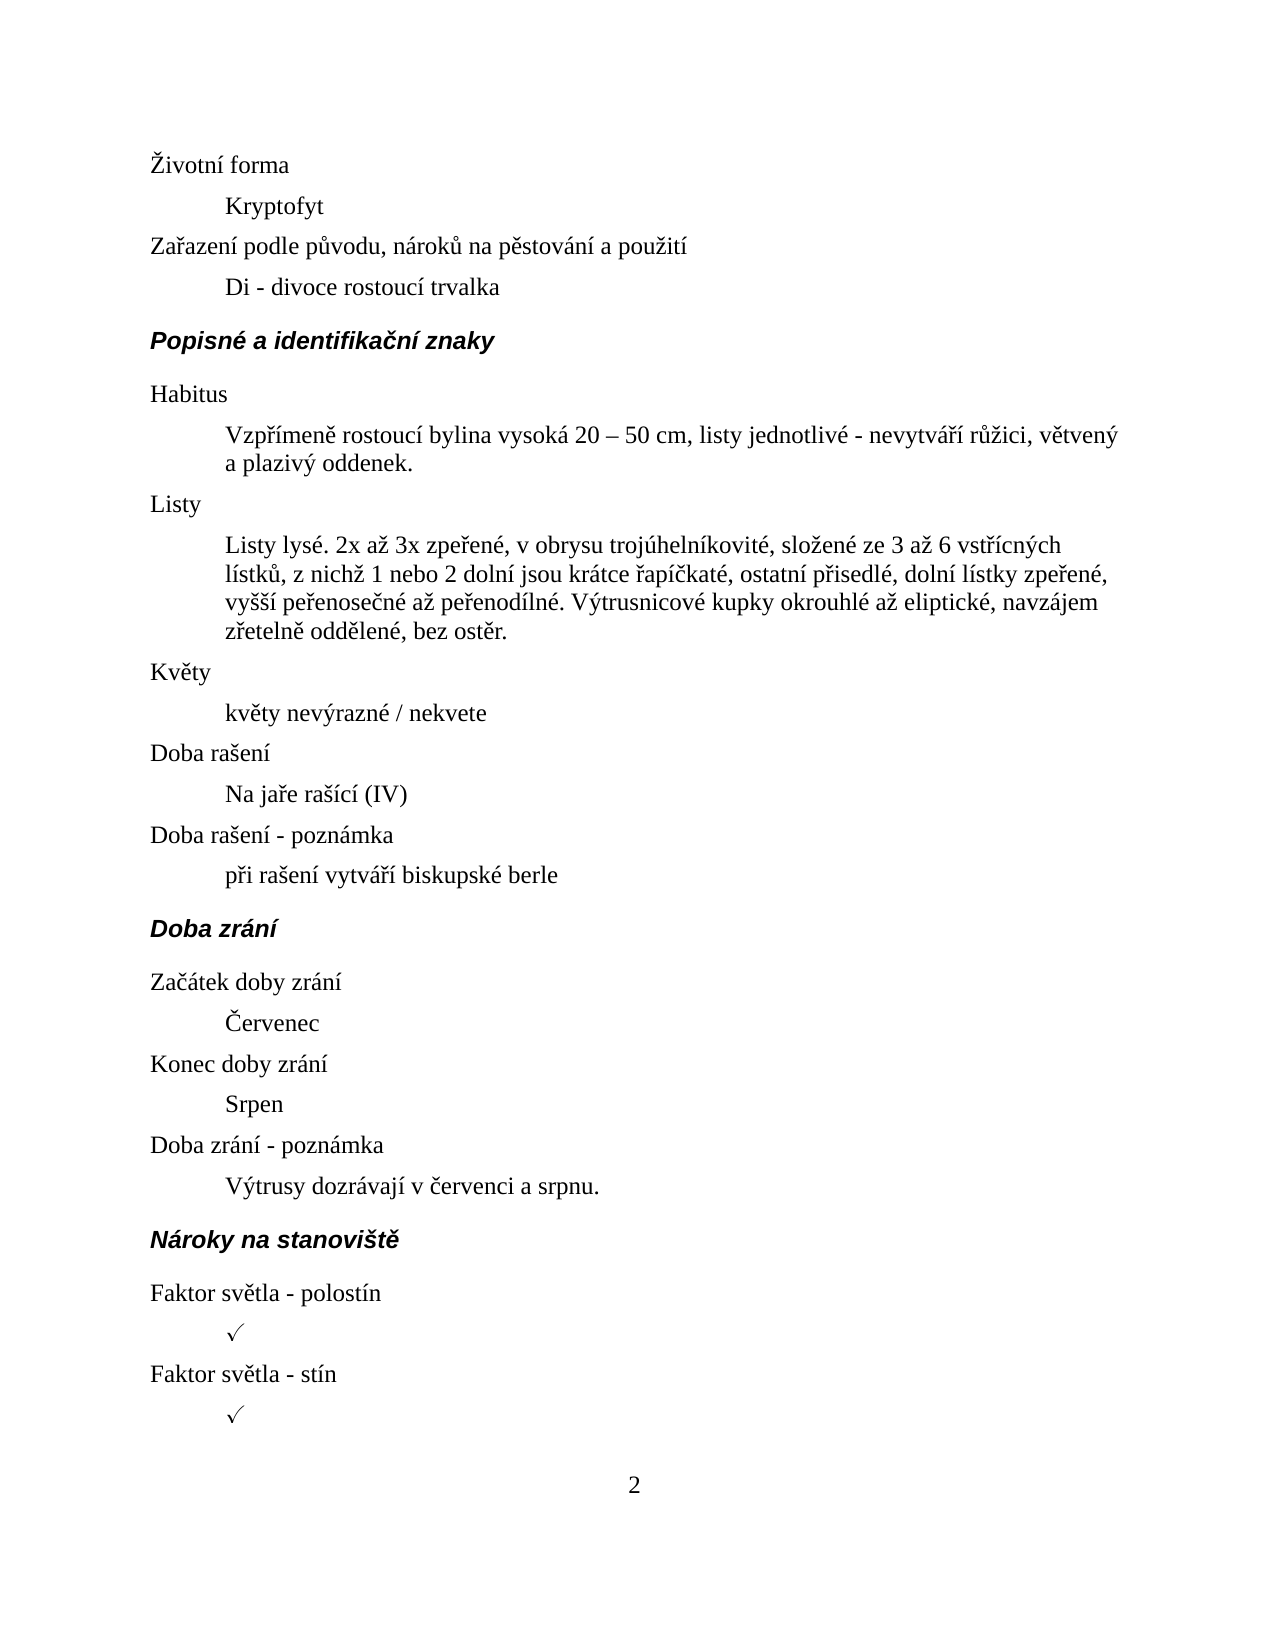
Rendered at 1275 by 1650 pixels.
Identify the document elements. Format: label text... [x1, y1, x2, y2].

text Srpen [225, 1089, 1125, 1118]
subtitle Nároky na stanoviště [150, 1225, 1125, 1253]
subtitle Doba zrání [150, 914, 1125, 943]
text Na jaře rašící (IV) [225, 779, 1125, 808]
text Vzpřímeně rostoucí bylina vysoká 20 – 50 cm, listy jednotlivé - nevytváří růžici, větvený a plazivý oddenek. [225, 420, 1125, 477]
subtitle Popisné a identifikační znaky [150, 326, 1125, 354]
text Doba rašení - poznámka [150, 820, 1125, 848]
text Doba rašení [150, 738, 1125, 767]
text Výtrusy dozrávají v červenci a srpnu. [225, 1171, 1125, 1200]
text Životní forma [150, 150, 1125, 179]
text květy nevýrazné / nekvete [225, 698, 1125, 726]
text Konec doby zrání [150, 1049, 1125, 1077]
text Di - divoce rostoucí trvalka [225, 272, 1125, 301]
text Začátek doby zrání [150, 967, 1125, 996]
text Habitus [150, 379, 1125, 408]
text Červenec [225, 1008, 1125, 1037]
text Faktor světla - stín [150, 1359, 1125, 1388]
text Doba zrání - poznámka [150, 1130, 1125, 1159]
text Faktor světla - polostín [150, 1278, 1125, 1306]
text Květy [150, 657, 1125, 686]
text Kryptofyt [225, 191, 1125, 219]
text ✓ [225, 1400, 1125, 1429]
text Listy lysé. 2x až 3x zpeřené, v obrysu trojúhelníkovité, složené ze 3 až 6 vstřícných lístků, z nichž 1 nebo 2 dolní jsou krátce řapíčkaté, ostatní přisedlé, dolní lístky zpeřené, vyšší peřenosečné až peřenodílné. Výtrusnicové kupky okrouhlé až eliptické, navzájem zřetelně oddělené, bez ostěr. [225, 530, 1125, 645]
text ✓ [225, 1318, 1125, 1347]
text při rašení vytváří biskupské berle [225, 861, 1125, 889]
text Listy [150, 489, 1125, 518]
text Zařazení podle původu, nároků na pěstování a použití [150, 231, 1125, 260]
